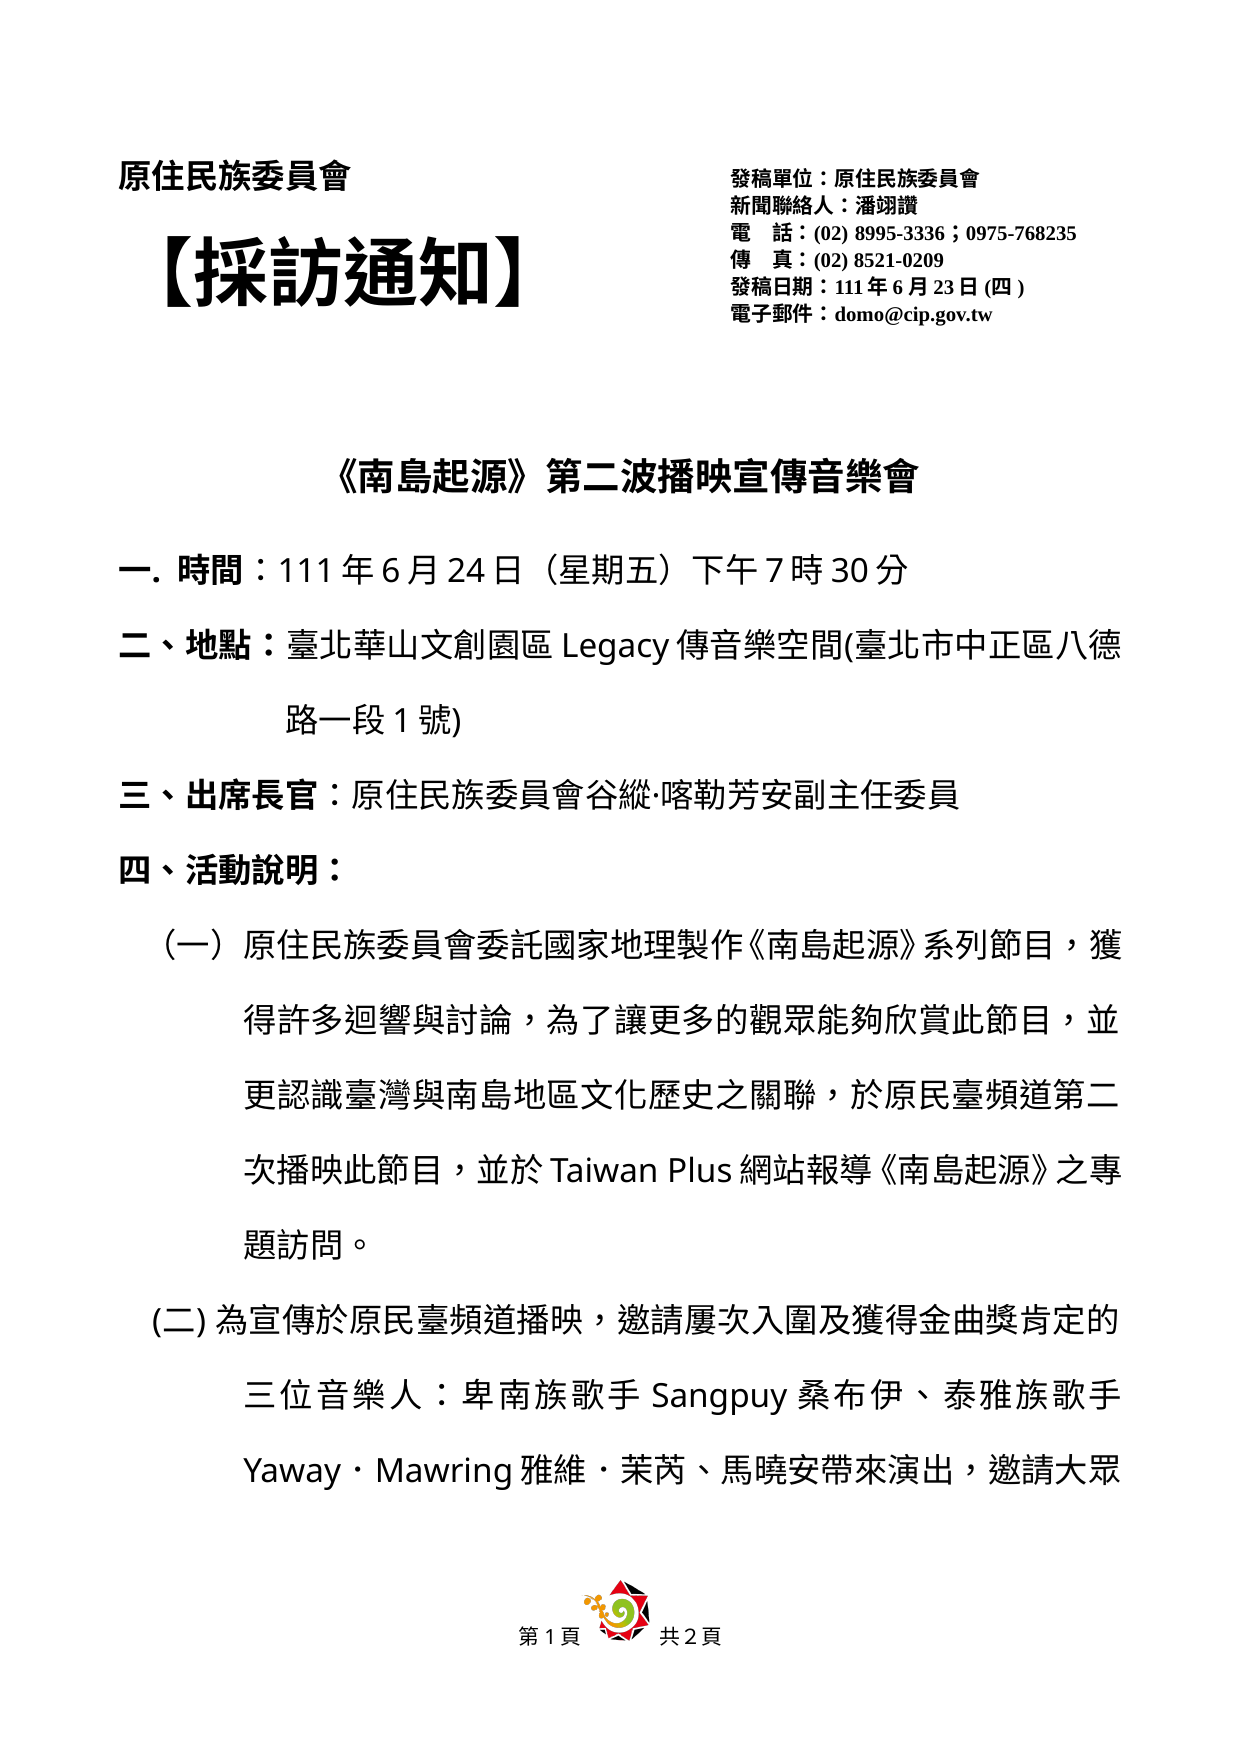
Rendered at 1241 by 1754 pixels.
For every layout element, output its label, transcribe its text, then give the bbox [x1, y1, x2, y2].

picture [581, 1580, 659, 1645]
text 三、出席長官：原住民族委員會谷縱·喀勒芳安副主任委員 [118, 756, 1122, 831]
text (二) 為宣傳於原民臺頻道播映，邀請屢次入圍及獲得金曲獎肯定的三位音樂人：卑南族歌手Sangpuy桑布伊、泰雅族歌手Yaway．Mawring雅維．茉芮、馬曉安帶來演出，邀請大眾 [143, 1281, 1122, 1506]
text 發稿單位：原住民族委員會 [730, 165, 1225, 192]
text 【採訪通知】 [118, 212, 730, 324]
text 新聞聯絡人：潘翊讚 [730, 192, 1225, 219]
text 《南島起源》第二波播映宣傳音樂會 [118, 437, 1122, 512]
text 傳 真：(02) 8521-0209 [730, 246, 1225, 273]
text 原住民族委員會 [118, 137, 1122, 212]
text 電子郵件：domo@cip.gov.tw [730, 300, 1225, 327]
text （一）原住民族委員會委託國家地理製作《南島起源》系列節目，獲得許多迴響與討論，為了讓更多的觀眾能夠欣賞此節目，並更認識臺灣與南島地區文化歷史之關聯，於原民臺頻道第二次播映此節目，並於Taiwan Plus網站報導《南島起源》之專題訪問。 [143, 906, 1122, 1281]
text 發稿日期：111年6 月23日 (四 ) [730, 273, 1225, 300]
text 四、活動說明： [118, 831, 1122, 906]
text 二、地點：臺北華山文創園區Legacy傳音樂空間(臺北市中正區八德路一段1號) [118, 606, 1122, 756]
list 時間：111年6月24日（星期五）下午7時30分 [118, 531, 1122, 606]
text 電 話：(02) 8995-3336；0975-768235 [730, 219, 1225, 246]
